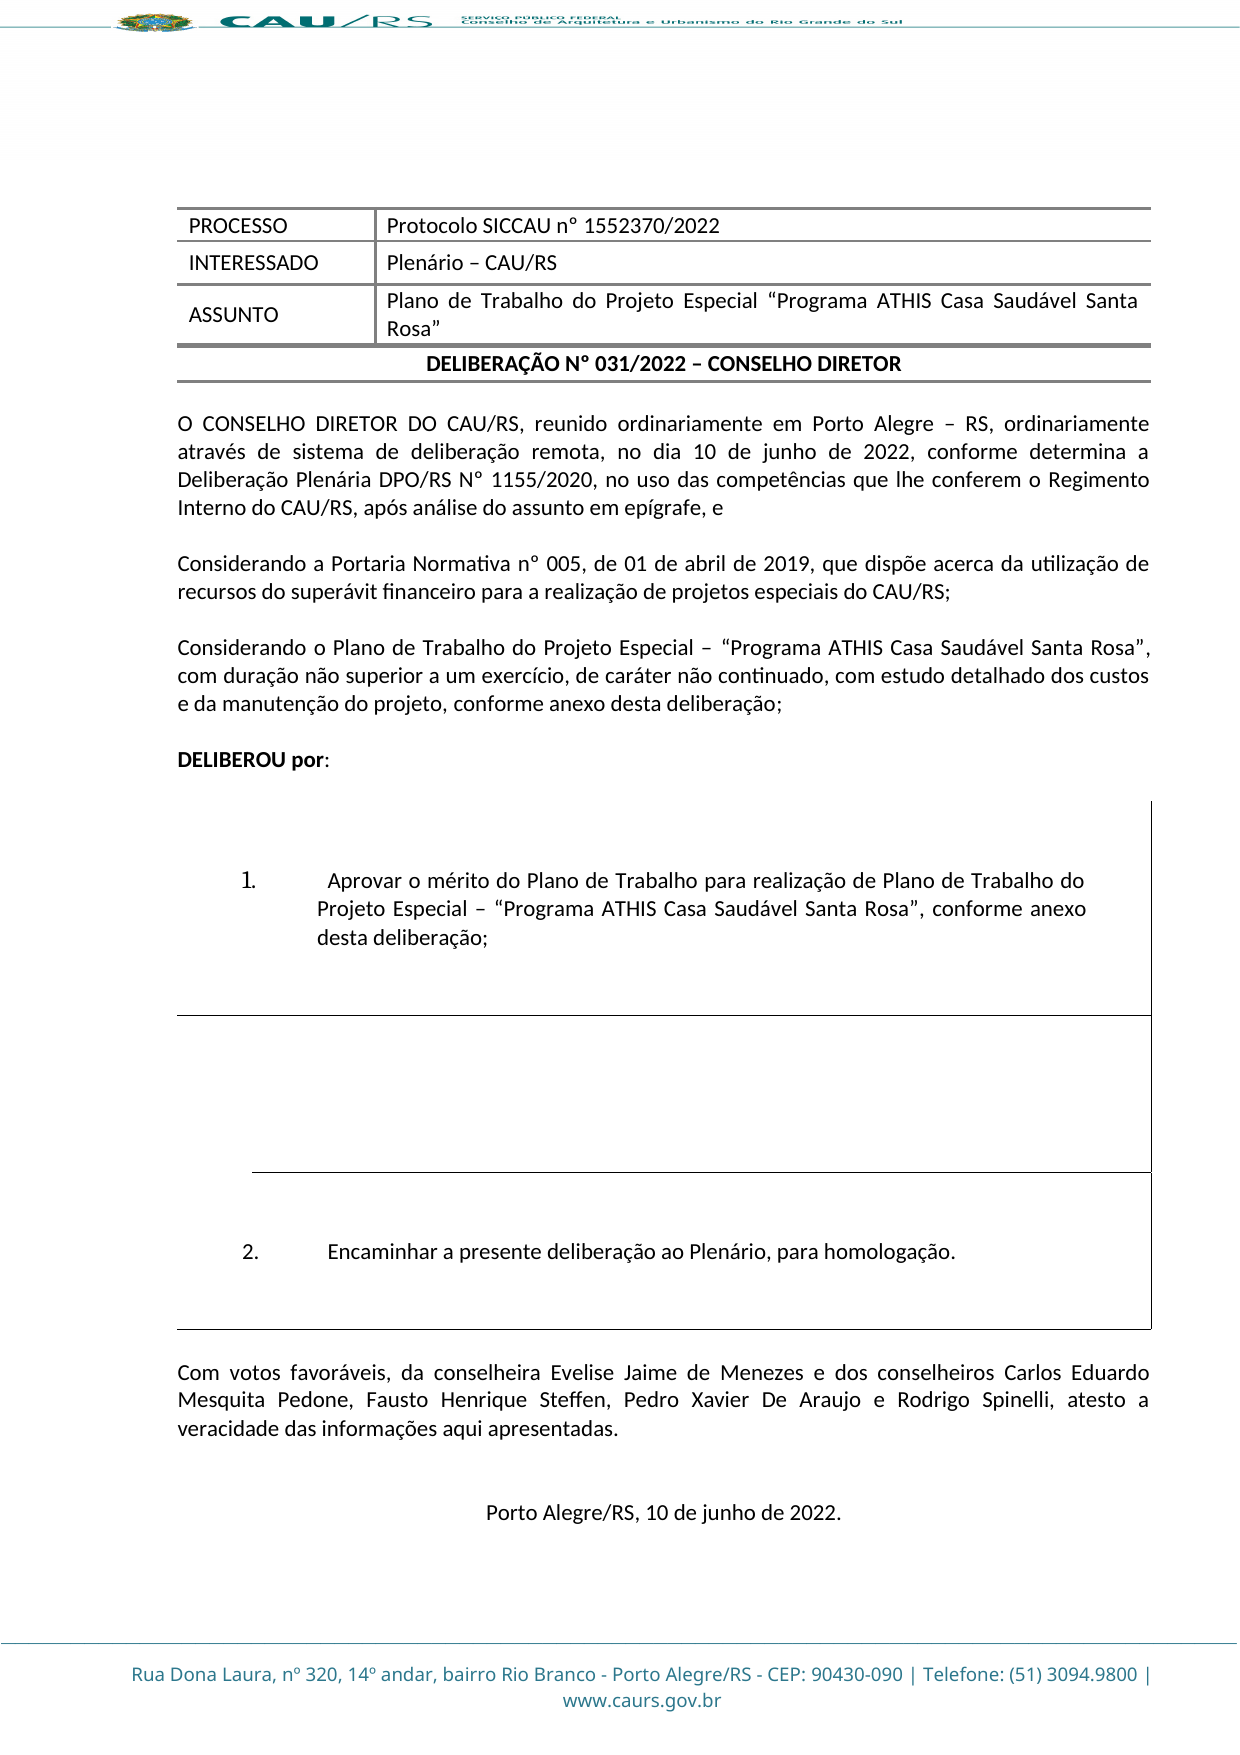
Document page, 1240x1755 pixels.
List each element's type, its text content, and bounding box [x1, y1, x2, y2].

list Aprovar o mérito do Plano de Trabalho para realização de Plano de Trabalho do Projeto Especial – “Programa ATHIS Casa Saudável Santa Rosa”, conforme anexo desta deliberação; [177, 801, 1151, 1015]
table_header Protocolo SICCAU nº 1552370/2022 [377, 210, 1151, 240]
table_cell Plano de Trabalho do Projeto Especial “Programa ATHIS Casa Saudável Santa Rosa” [377, 286, 1151, 343]
table_cell ASSUNTO [177, 286, 374, 343]
text Considerando o Plano de Trabalho do Projeto Especial – “Programa ATHIS Casa Saudável Santa Rosa”, com duração não superior a um exercício, de caráter não continuado, com estudo detalhado dos custos e da manutenção do projeto, conforme anexo desta deliberação; [177, 633, 1151, 717]
text Com votos favoráveis, da conselheira Evelise Jaime de Menezes e dos conselheiros Carlos Eduardo Mesquita Pedone, Fausto Henrique Steffen, Pedro Xavier De Araujo e Rodrigo Spinelli, atesto a veracidade das informações aqui apresentadas. [177, 1358, 1151, 1442]
text Porto Alegre/RS, 10 de junho de 2022. [177, 1498, 1151, 1526]
text DELIBEROU por: [177, 745, 1151, 773]
table_cell INTERESSADO [177, 242, 374, 283]
table_header PROCESSO [177, 210, 374, 240]
text O CONSELHO DIRETOR DO CAU/RS, reunido ordinariamente em Porto Alegre – RS, ordinariamente através de sistema de deliberação remota, no dia 10 de junho de 2022, conforme determina a Deliberação Plenária DPO/RS Nº 1155/2020, no uso das competências que lhe conferem o Regimento Interno do CAU/RS, após análise do assunto em epígrafe, e [177, 409, 1151, 521]
text Considerando a Portaria Normativa nº 005, de 01 de abril de 2019, que dispõe acerca da utilização de recursos do superávit financeiro para a realização de projetos especiais do CAU/RS; [177, 549, 1151, 605]
table_cell Plenário – CAU/RS [377, 242, 1151, 283]
list Encaminhar a presente deliberação ao Plenário, para homologação. [177, 1172, 1151, 1329]
table_cell DELIBERAÇÃO Nº 031/2022 – CONSELHO DIRETOR [177, 348, 1151, 379]
